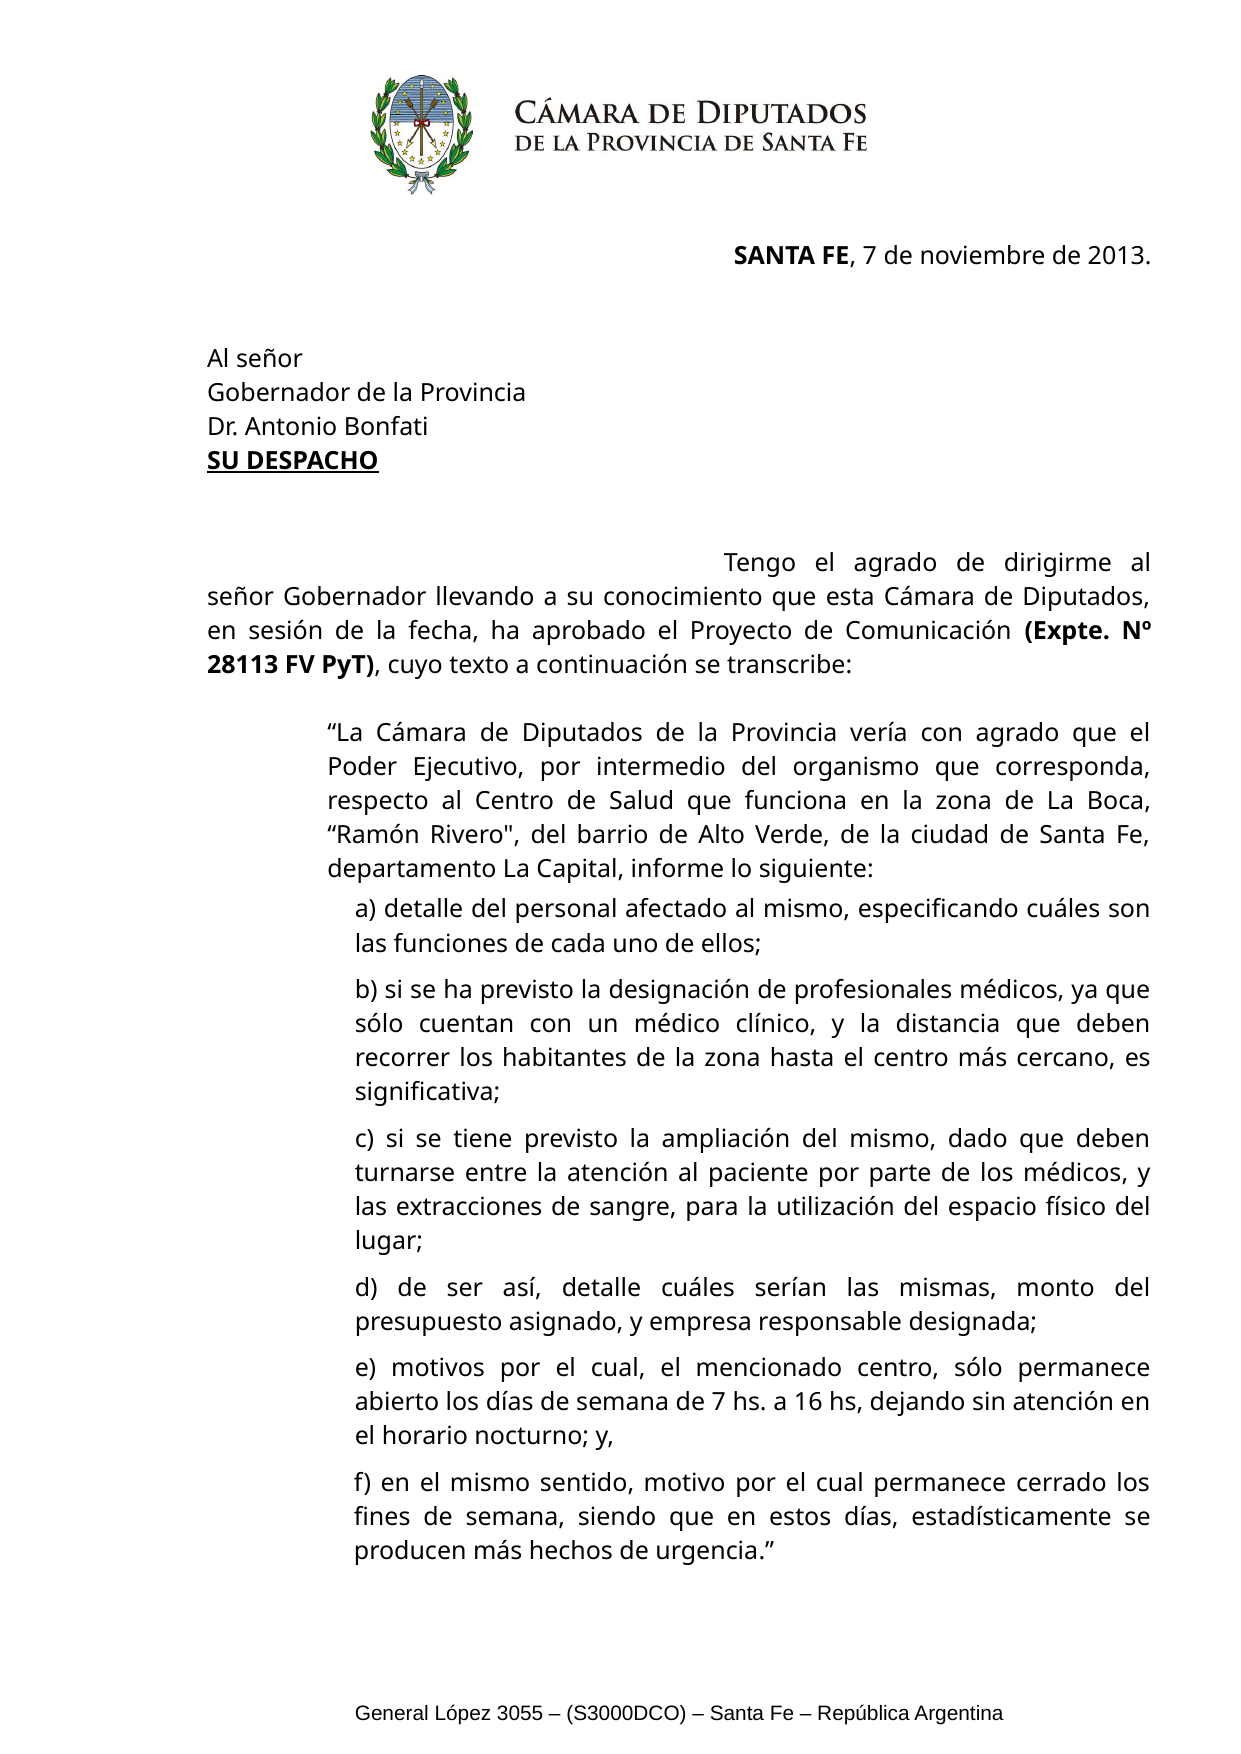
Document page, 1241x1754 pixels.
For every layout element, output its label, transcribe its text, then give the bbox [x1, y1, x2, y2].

text “La Cámara de Diputados de la Provincia vería con agrado que el Poder Ejecutivo, por intermedio del organismo que corresponda, respecto al Centro de Salud que funciona en la zona de La Boca, “Ramón Rivero", del barrio de Alto Verde, de la ciudad de Santa Fe, departamento La Capital, informe lo siguiente: [327, 715, 1152, 885]
text SANTA FE, 7 de noviembre de 2013. [207, 238, 1152, 272]
picture [370, 75, 867, 199]
text Gobernador de la Provincia [207, 374, 1152, 408]
text d) de ser así, detalle cuáles serían las mismas, monto del presupuesto asignado, y empresa responsable designada; [354, 1269, 1152, 1337]
text Al señor [207, 340, 1152, 374]
text Tengo el agrado de dirigirme al señor Gobernador llevando a su conocimiento que esta Cámara de Diputados, en sesión de la fecha, ha aprobado el Proyecto de Comunicación (Expte. Nº 28113 FV PyT), cuyo texto a continuación se transcribe: [207, 544, 1152, 681]
text a) detalle del personal afectado al mismo, especificando cuáles son las funciones de cada uno de ellos; [354, 891, 1152, 959]
text e) motivos por el cual, el mencionado centro, sólo permanece abierto los días de semana de 7 hs. a 16 hs, dejando sin atención en el horario nocturno; y, [354, 1350, 1152, 1452]
text Dr. Antonio Bonfati [207, 408, 1152, 442]
text b) si se ha previsto la designación de profesionales médicos, ya que sólo cuentan con un médico clínico, y la distancia que deben recorrer los habitantes de la zona hasta el centro más cercano, es significativa; [354, 972, 1152, 1108]
text c) si se tiene previsto la ampliación del mismo, dado que deben turnarse entre la atención al paciente por parte de los médicos, y las extracciones de sangre, para la utilización del espacio físico del lugar; [354, 1121, 1152, 1257]
text f) en el mismo sentido, motivo por el cual permanece cerrado los fines de semana, siendo que en estos días, estadísticamente se producen más hechos de urgencia.” [354, 1464, 1152, 1567]
text SU DESPACHO [207, 442, 1152, 476]
